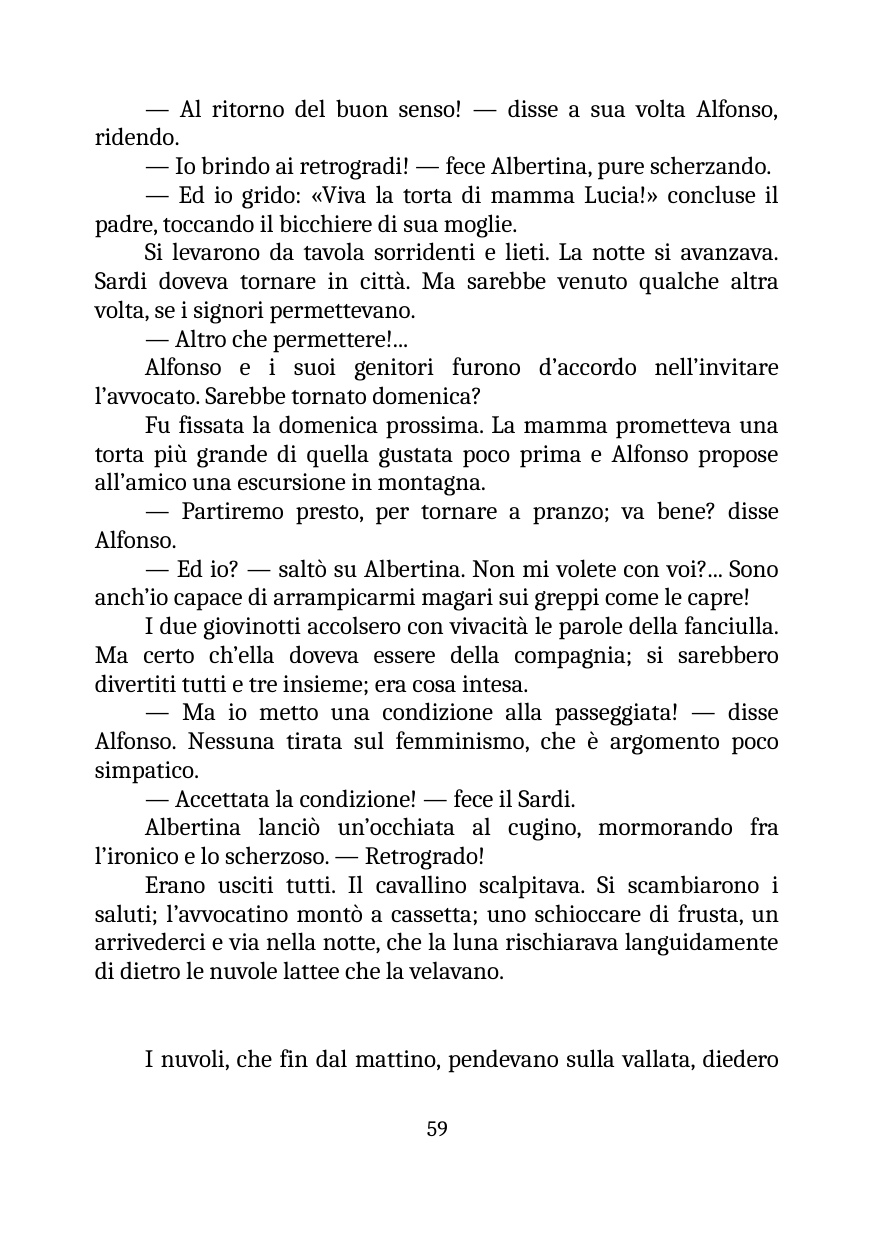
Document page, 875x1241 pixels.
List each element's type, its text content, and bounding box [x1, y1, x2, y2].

text — Ma io metto una condizione alla passeggiata! — disse Alfonso. Nessuna tirata sul femminismo, che è argomento poco simpatico. [94, 698, 779, 784]
text — Ed io? — saltò su Albertina. Non mi volete con voi?... Sono anch’io capace di arrampicarmi magari sui greppi come le capre! [94, 554, 779, 612]
text Erano usciti tutti. Il cavallino scalpitava. Si scambiarono i saluti; l’avvocatino montò a cassetta; uno schioccare di frusta, un arrivederci e via nella notte, che la luna rischiarava languidamente di dietro le nuvole lattee che la velavano. [94, 871, 779, 986]
text — Accettata la condizione! — fece il Sardi. [94, 784, 779, 813]
text — Io brindo ai retrogradi! — fece Albertina, pure scherzando. [94, 152, 779, 181]
text — Ed io grido: «Viva la torta di mamma Lucia!» concluse il padre, toccando il bicchiere di sua moglie. [94, 181, 779, 238]
text Fu fissata la domenica prossima. La mamma prometteva una torta più grande di quella gustata poco prima e Alfonso propose all’amico una escursione in montagna. [94, 411, 779, 497]
text — Altro che permettere!... [94, 324, 779, 353]
text — Al ritorno del buon senso! — disse a sua volta Alfonso, ridendo. [94, 94, 779, 152]
text — Partiremo presto, per tornare a pranzo; va bene? disse Alfonso. [94, 497, 779, 554]
text Si levarono da tavola sorridenti e lieti. La notte si avanzava. Sardi doveva tornare in città. Ma sarebbe venuto qualche altra volta, se i signori permettevano. [94, 238, 779, 324]
text I due giovinotti accolsero con vivacità le parole della fanciulla. Ma certo ch’ella doveva essere della compagnia; si sarebbero divertiti tutti e tre insieme; era cosa intesa. [94, 612, 779, 698]
text I nuvoli, che fin dal mattino, pendevano sulla vallata, diedero [94, 1045, 779, 1073]
text Alfonso e i suoi genitori furono d’accordo nell’invitare l’avvocato. Sarebbe tornato domenica? [94, 353, 779, 411]
text Albertina lanciò un’occhiata al cugino, mormorando fra l’ironico e lo scherzoso. — Retrogrado! [94, 813, 779, 871]
